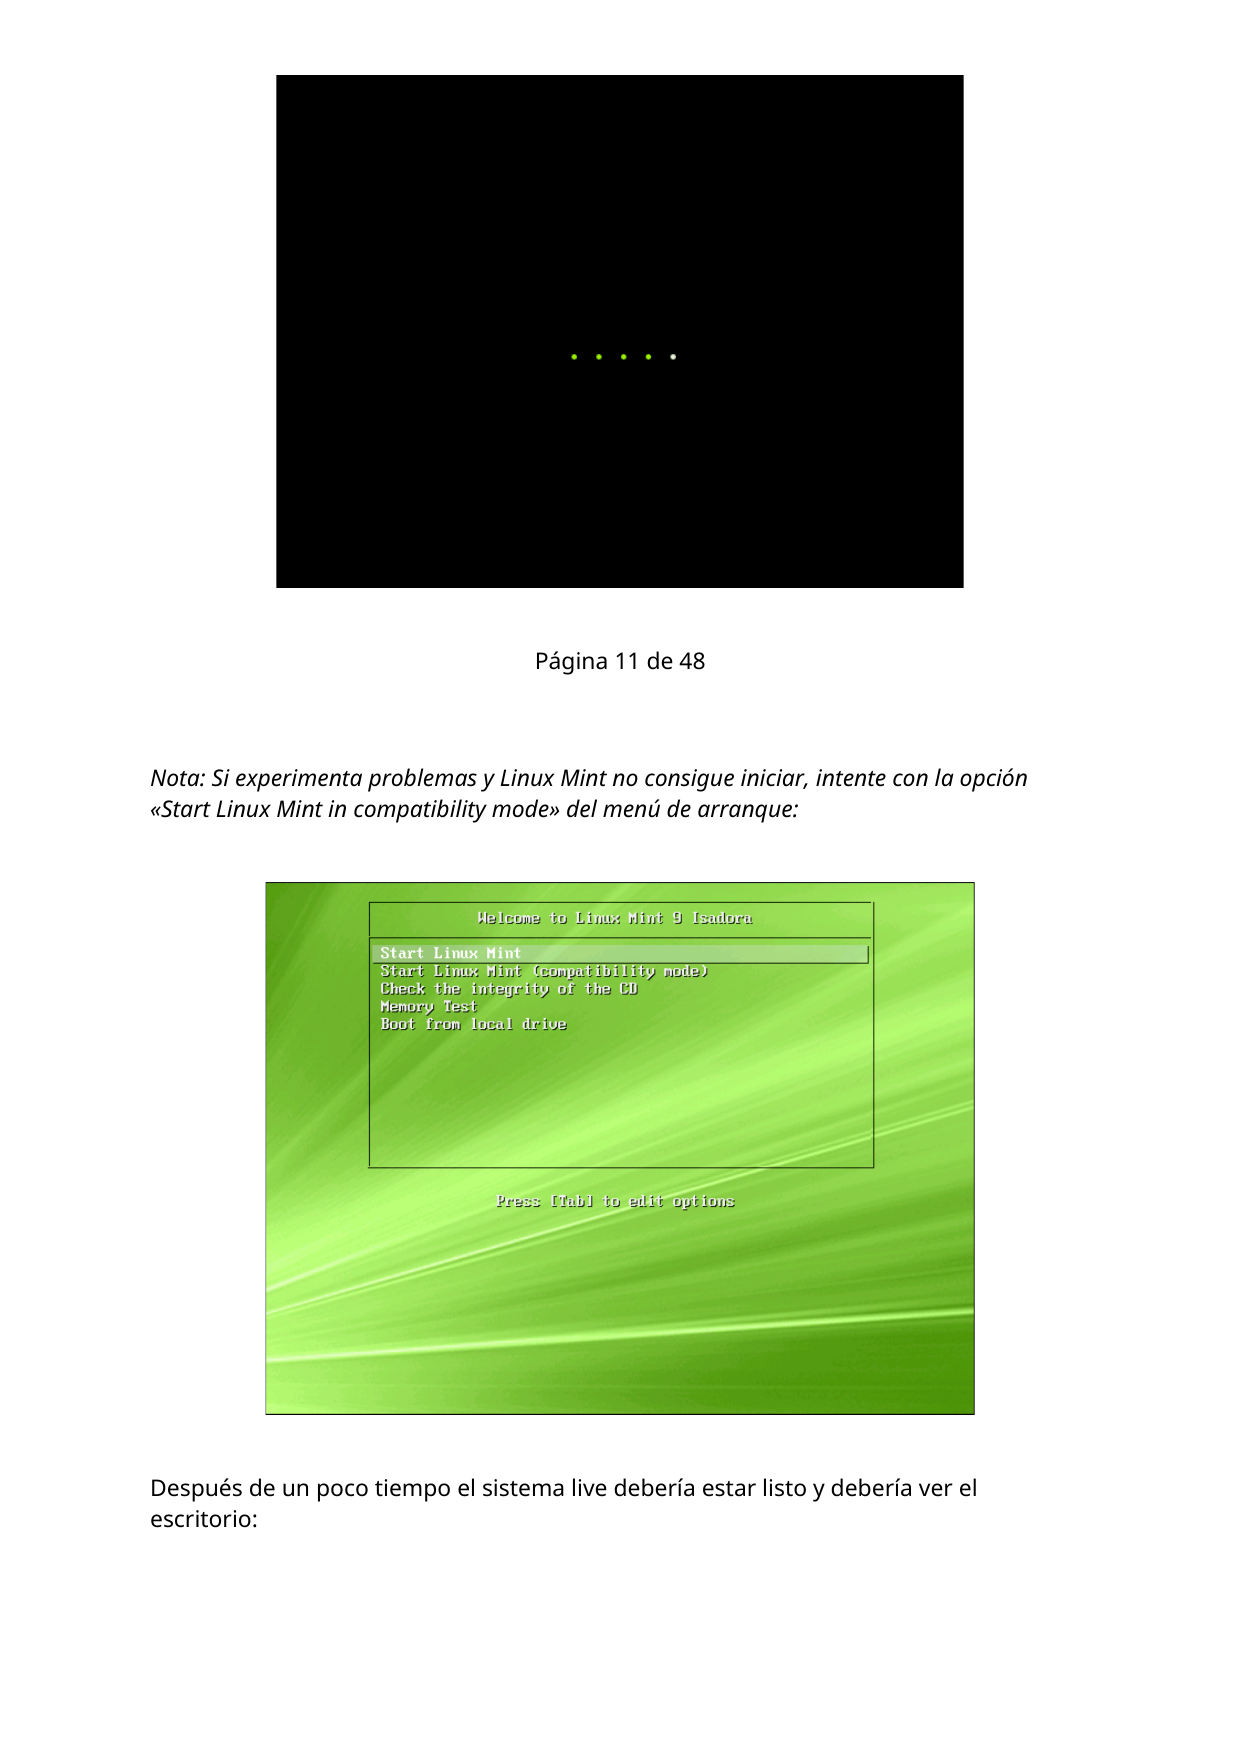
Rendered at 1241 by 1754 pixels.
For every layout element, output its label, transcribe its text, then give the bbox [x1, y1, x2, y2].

text Después de un poco tiempo el sistema live debería estar listo y debería ver el escritorio: [150, 1472, 1090, 1534]
text Nota: Si experimenta problemas y Linux Mint no consigue iniciar, intente con la opción «Start Linux Mint in compatibility mode» del menú de arranque: [150, 762, 1090, 825]
text Página 11 de 48 [150, 645, 1090, 676]
